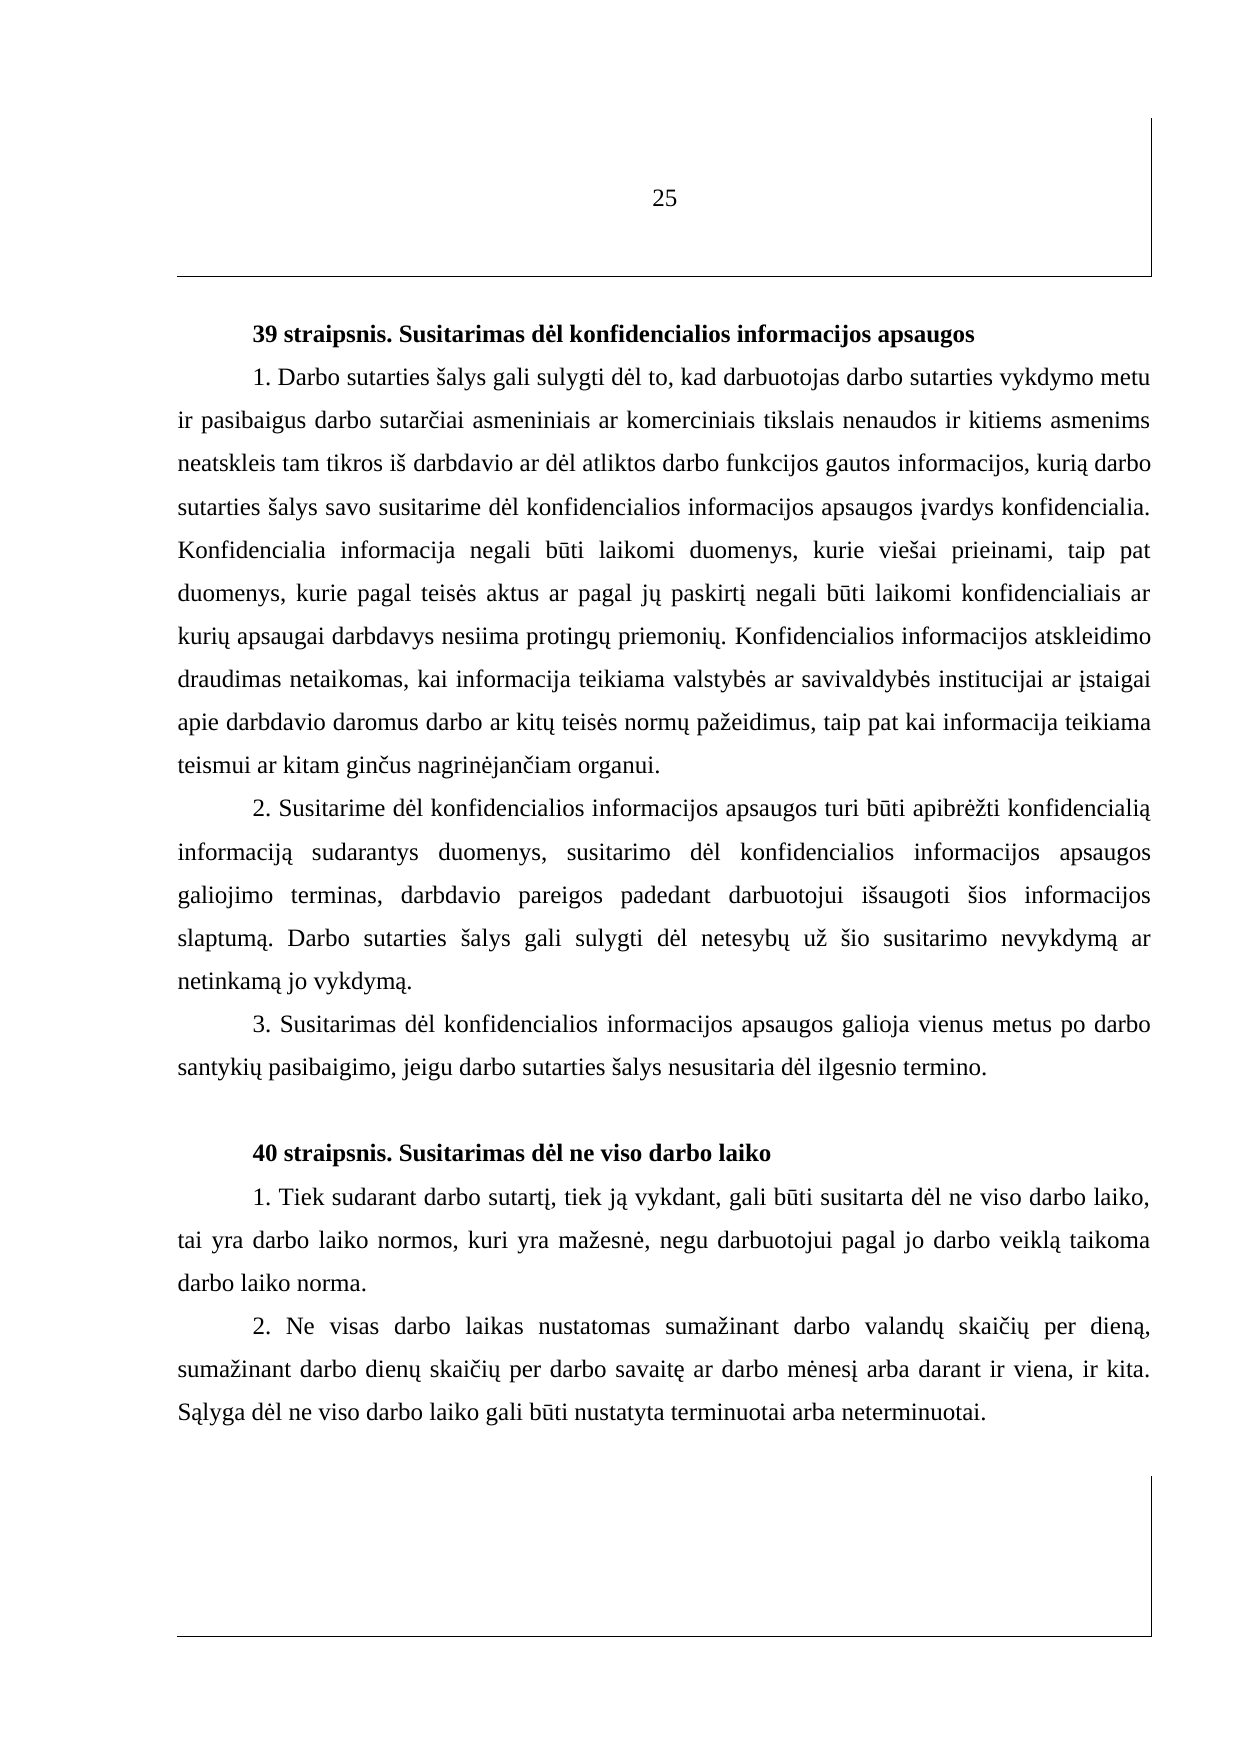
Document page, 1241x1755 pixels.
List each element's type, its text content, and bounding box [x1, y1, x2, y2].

text 2. Susitarime dėl konfidencialios informacijos apsaugos turi būti apibrėžti konfidencialią informaciją sudarantys duomenys, susitarimo dėl konfidencialios informacijos apsaugos galiojimo terminas, darbdavio pareigos padedant darbuotojui išsaugoti šios informacijos slaptumą. Darbo sutarties šalys gali sulygti dėl netesybų už šio susitarimo nevykdymą ar netinkamą jo vykdymą. [177, 793, 1152, 995]
text 1. Darbo sutarties šalys gali sulygti dėl to, kad darbuotojas darbo sutarties vykdymo metu ir pasibaigus darbo sutarčiai asmeniniais ar komerciniais tikslais nenaudos ir kitiems asmenims neatskleis tam tikros iš darbdavio ar dėl atliktos darbo funkcijos gautos informacijos, kurią darbo sutarties šalys savo susitarime dėl konfidencialios informacijos apsaugos įvardys konfidencialia. Konfidencialia informacija negali būti laikomi duomenys, kurie viešai prieinami, taip pat duomenys, kurie pagal teisės aktus ar pagal jų paskirtį negali būti laikomi konfidencialiais ar kurių apsaugai darbdavys nesiima protingų priemonių. Konfidencialios informacijos atskleidimo draudimas netaikomas, kai informacija teikiama valstybės ar savivaldybės institucijai ar įstaigai apie darbdavio daromus darbo ar kitų teisės normų pažeidimus, taip pat kai informacija teikiama teismui ar kitam ginčus nagrinėjančiam organui. [177, 362, 1152, 779]
text 3. Susitarimas dėl konfidencialios informacijos apsaugos galioja vienus metus po darbo santykių pasibaigimo, jeigu darbo sutarties šalys nesusitaria dėl ilgesnio termino. [177, 1009, 1152, 1081]
text 39 straipsnis. Susitarimas dėl konfidencialios informacijos apsaugos [177, 319, 1152, 348]
text 1. Tiek sudarant darbo sutartį, tiek ją vykdant, gali būti susitarta dėl ne viso darbo laiko, tai yra darbo laiko normos, kuri yra mažesnė, negu darbuotojui pagal jo darbo veiklą taikoma darbo laiko norma. [177, 1182, 1152, 1297]
text 2. Ne visas darbo laikas nustatomas sumažinant darbo valandų skaičių per dieną, sumažinant darbo dienų skaičių per darbo savaitę ar darbo mėnesį arba darant ir viena, ir kita. Sąlyga dėl ne viso darbo laiko gali būti nustatyta terminuotai arba neterminuotai. [177, 1311, 1152, 1426]
text 40 straipsnis. Susitarimas dėl ne viso darbo laiko [177, 1138, 1152, 1167]
